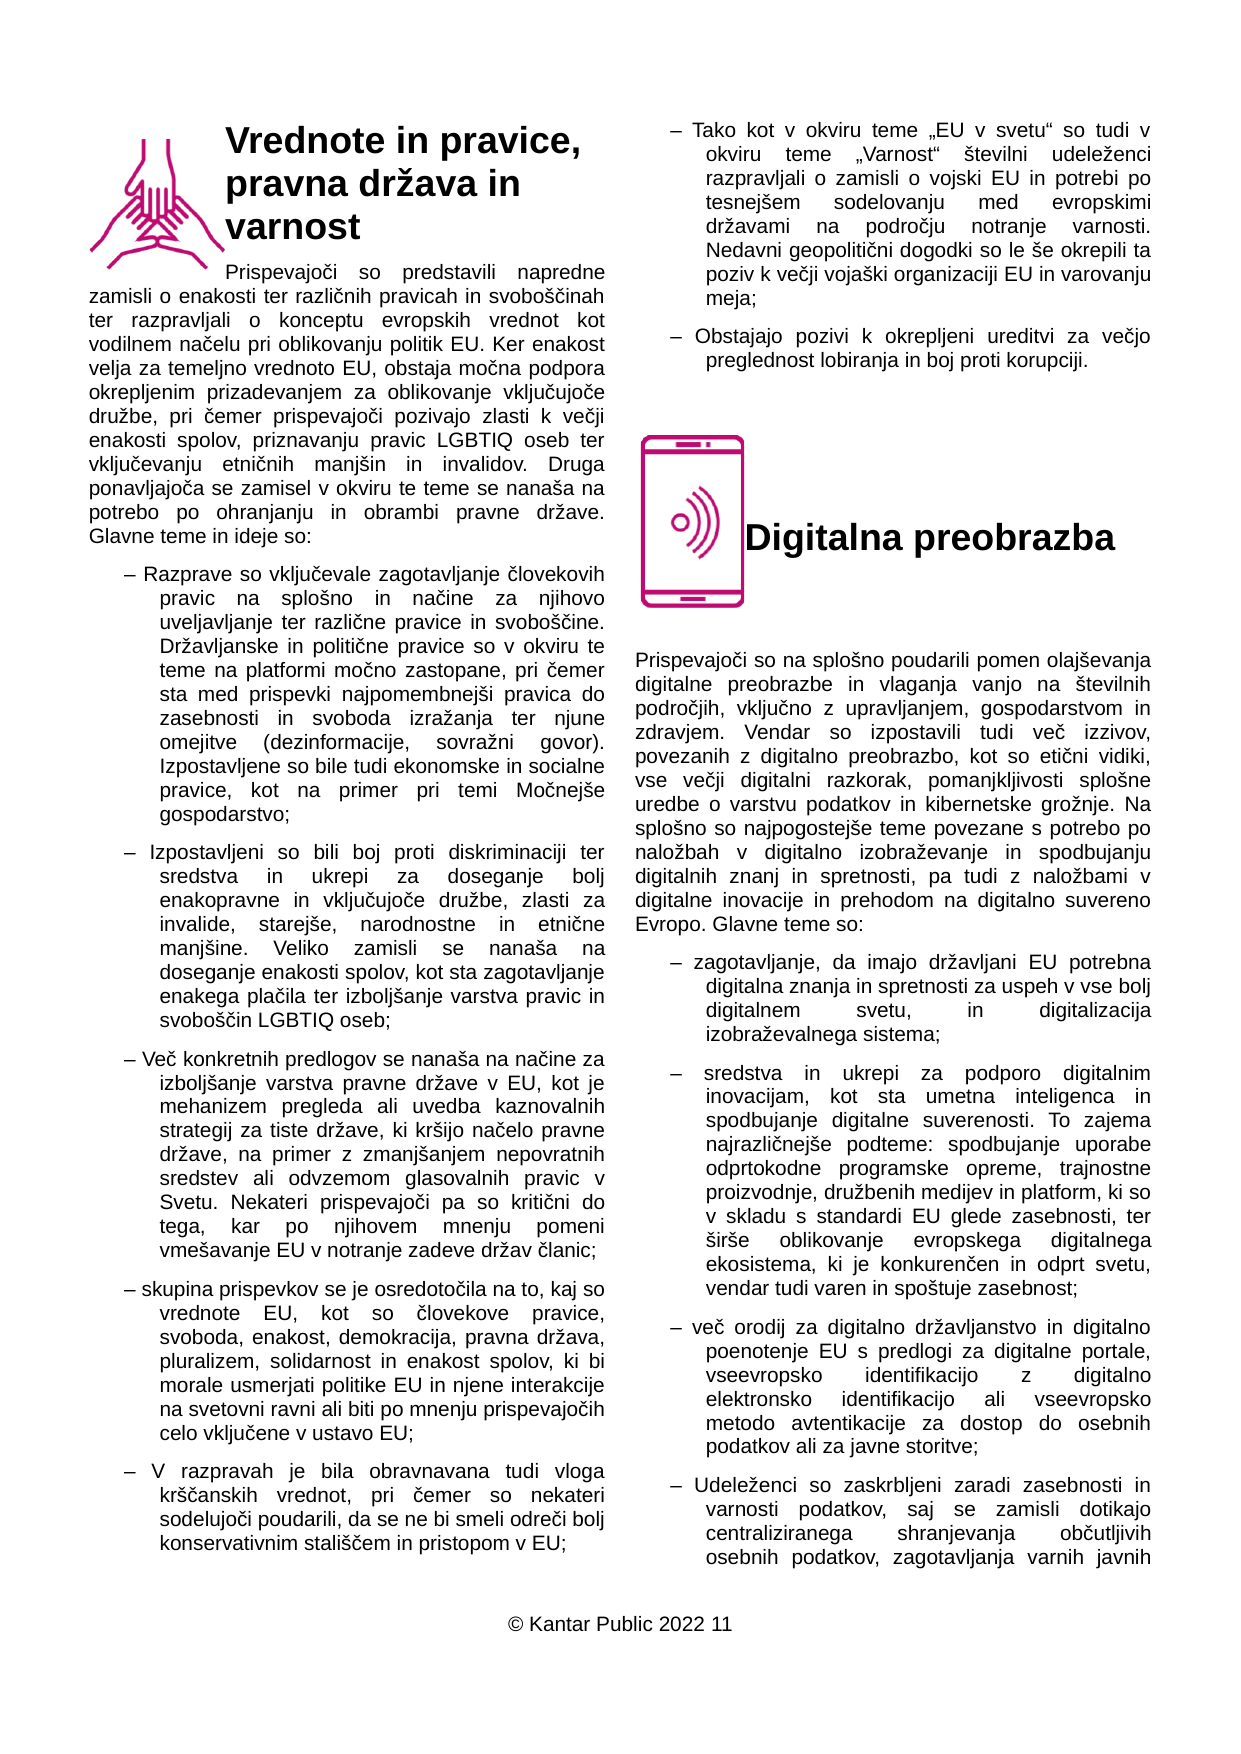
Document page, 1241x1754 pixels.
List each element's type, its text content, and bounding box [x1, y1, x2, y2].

text ‒ Izpostavljeni so bili boj proti diskriminaciji ter sredstva in ukrepi za doseganje bolj enakopravne in vključujoče družbe, zlasti za invalide, starejše, narodnostne in etnične manjšine. Veliko zamisli se nanaša na doseganje enakosti spolov, kot sta zagotavljanje enakega plačila ter izboljšanje varstva pravic in svoboščin LGBTIQ oseb; [124, 840, 605, 1032]
subtitle Digitalna preobrazba [745, 515, 1152, 558]
text Prispevajoči so predstavili napredne zamisli o enakosti ter različnih pravicah in svoboščinah ter razpravljali o konceptu evropskih vrednot kot vodilnem načelu pri oblikovanju politik EU. Ker enakost velja za temeljno vrednoto EU, obstaja močna podpora okrepljenim prizadevanjem za oblikovanje vključujoče družbe, pri čemer prispevajoči pozivajo zlasti k večji enakosti spolov, priznavanju pravic LGBTIQ oseb ter vključevanju etničnih manjšin in invalidov. Druga ponavljajoča se zamisel v okviru te teme se nanaša na potrebo po ohranjanju in obrambi pravne države. Glavne teme in ideje so: [88, 260, 605, 547]
picture [89, 138, 225, 270]
text ‒ več orodij za digitalno državljanstvo in digitalno poenotenje EU s predlogi za digitalne portale, vseevropsko identifikacijo z digitalno elektronsko identifikacijo ali vseevropsko metodo avtentikacije za dostop do osebnih podatkov ali za javne storitve; [670, 1314, 1152, 1458]
text ‒ Tako kot v okviru teme „EU v svetu“ so tudi v okviru teme „Varnost“ številni udeleženci razpravljali o zamisli o vojski EU in potrebi po tesnejšem sodelovanju med evropskimi državami na področju notranje varnosti. Nedavni geopolitični dogodki so le še okrepili ta poziv k večji vojaški organizaciji EU in varovanju meja; [670, 118, 1152, 310]
text ‒ Več konkretnih predlogov se nanaša na načine za izboljšanje varstva pravne države v EU, kot je mehanizem pregleda ali uvedba kaznovalnih strategij za tiste države, ki kršijo načelo pravne države, na primer z zmanjšanjem nepovratnih sredstev ali odvzemom glasovalnih pravic v Svetu. Nekateri prispevajoči pa so kritični do tega, kar po njihovem mnenju pomeni vmešavanje EU v notranje zadeve držav članic; [124, 1046, 605, 1262]
text ‒ Udeleženci so zaskrbljeni zaradi zasebnosti in varnosti podatkov, saj se zamisli dotikajo centraliziranega shranjevanja občutljivih osebnih podatkov, zagotavljanja varnih javnih [670, 1473, 1152, 1569]
subtitle Vrednote in pravice, pravna država in varnost [88, 118, 605, 247]
text ‒ Obstajajo pozivi k okrepljeni ureditvi za večjo preglednost lobiranja in boj proti korupciji. [670, 324, 1152, 372]
text ‒ sredstva in ukrepi za podporo digitalnim inovacijam, kot sta umetna inteligenca in spodbujanje digitalne suverenosti. To zajema najrazličnejše podteme: spodbujanje uporabe odprtokodne programske opreme, trajnostne proizvodnje, družbenih medijev in platform, ki so v skladu s standardi EU glede zasebnosti, ter širše oblikovanje evropskega digitalnega ekosistema, ki je konkurenčen in odprt svetu, vendar tudi varen in spoštuje zasebnost; [670, 1060, 1152, 1300]
picture [640, 435, 745, 608]
text ‒ Razprave so vključevale zagotavljanje človekovih pravic na splošno in načine za njihovo uveljavljanje ter različne pravice in svoboščine. Državljanske in politične pravice so v okviru te teme na platformi močno zastopane, pri čemer sta med prispevki najpomembnejši pravica do zasebnosti in svoboda izražanja ter njune omejitve (dezinformacije, sovražni govor). Izpostavljene so bile tudi ekonomske in socialne pravice, kot na primer pri temi Močnejše gospodarstvo; [124, 562, 605, 826]
text ‒ V razpravah je bila obravnavana tudi vloga krščanskih vrednot, pri čemer so nekateri sodelujoči poudarili, da se ne bi smeli odreči bolj konservativnim stališčem in pristopom v EU; [124, 1459, 605, 1555]
text ‒ zagotavljanje, da imajo državljani EU potrebna digitalna znanja in spretnosti za uspeh v vse bolj digitalnem svetu, in digitalizacija izobraževalnega sistema; [670, 950, 1152, 1046]
text ‒ skupina prispevkov se je osredotočila na to, kaj so vrednote EU, kot so človekove pravice, svoboda, enakost, demokracija, pravna država, pluralizem, solidarnost in enakost spolov, ki bi morale usmerjati politike EU in njene interakcije na svetovni ravni ali biti po mnenju prispevajočih celo vključene v ustavo EU; [124, 1277, 605, 1444]
text Prispevajoči so na splošno poudarili pomen olajševanja digitalne preobrazbe in vlaganja vanjo na številnih področjih, vključno z upravljanjem, gospodarstvom in zdravjem. Vendar so izpostavili tudi več izzivov, povezanih z digitalno preobrazbo, kot so etični vidiki, vse večji digitalni razkorak, pomanjkljivosti splošne uredbe o varstvu podatkov in kibernetske grožnje. Na splošno so najpogostejše teme povezane s potrebo po naložbah v digitalno izobraževanje in spodbujanju digitalnih znanj in spretnosti, pa tudi z naložbami v digitalne inovacije in prehodom na digitalno suvereno Evropo. Glavne teme so: [635, 648, 1152, 935]
